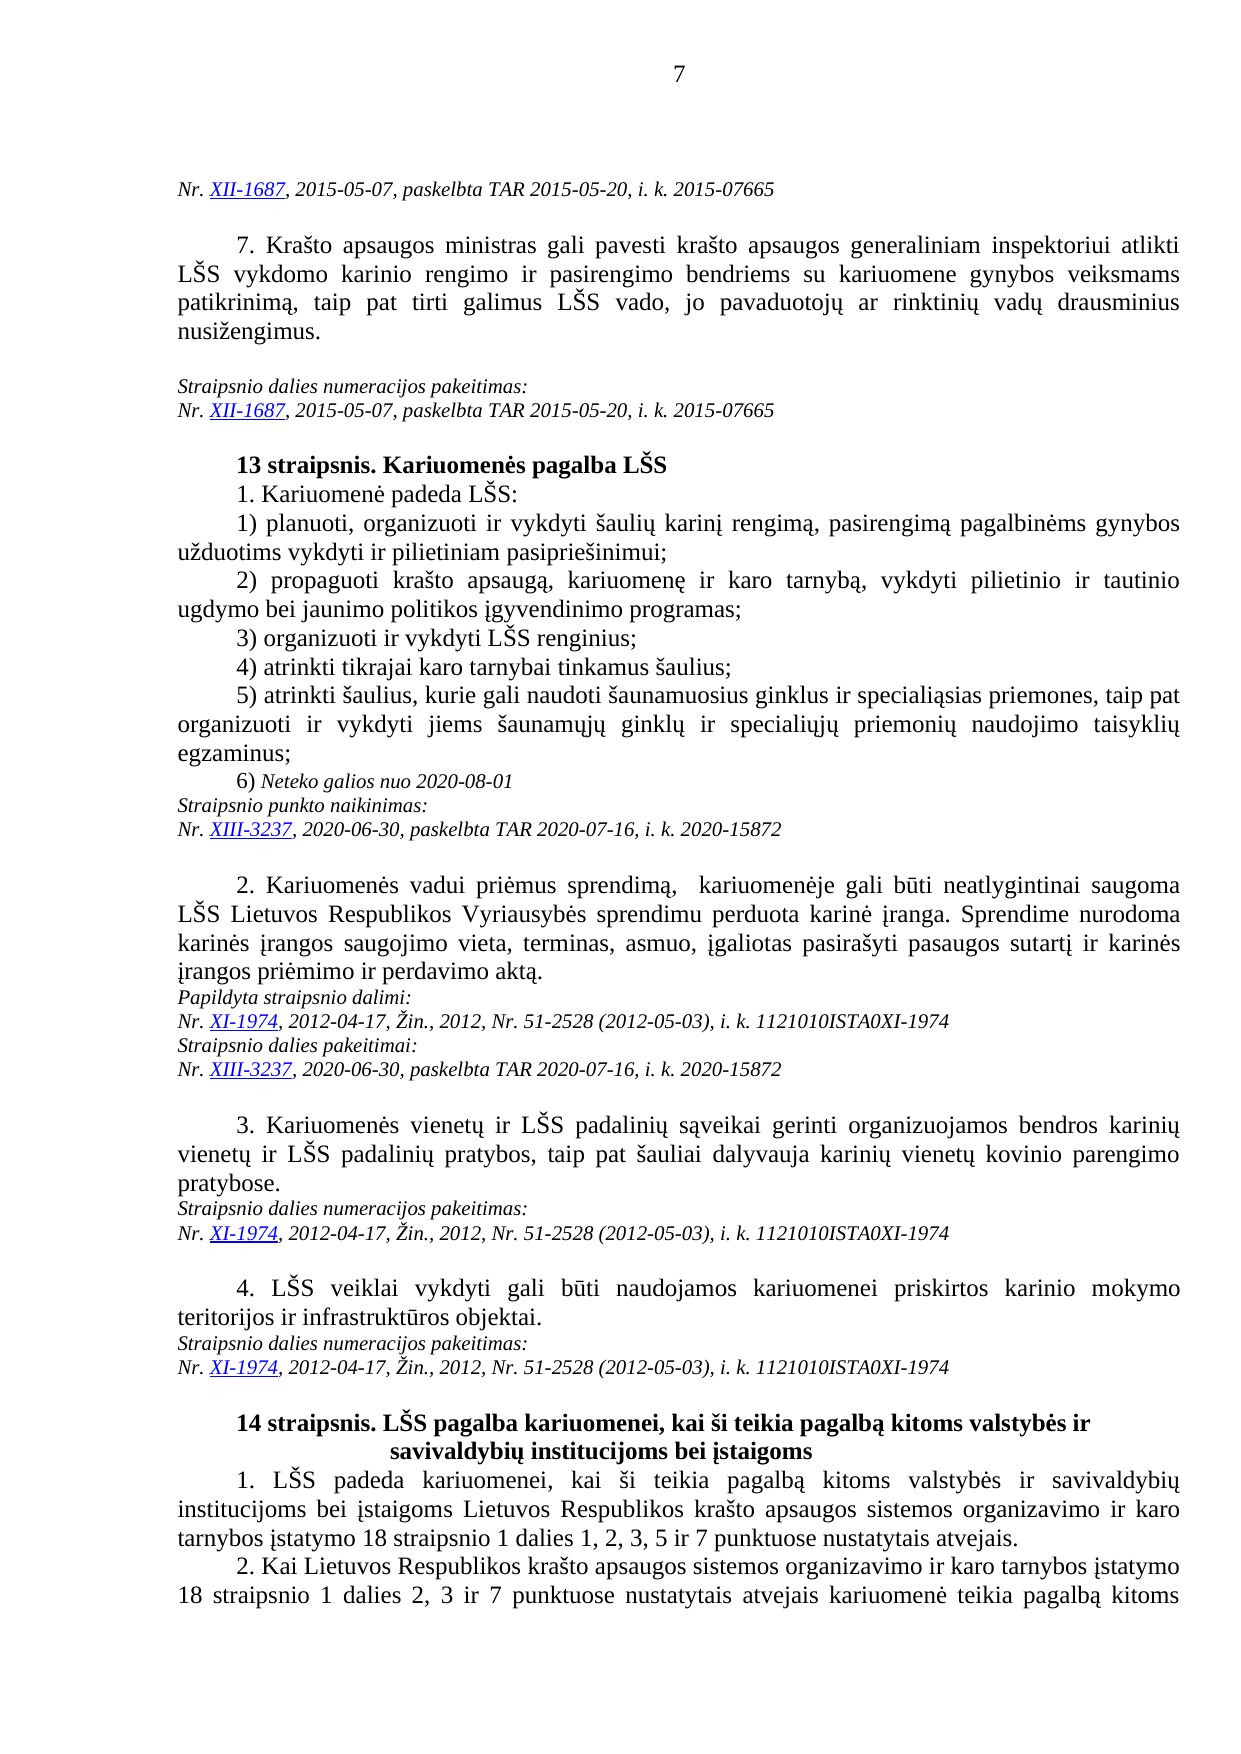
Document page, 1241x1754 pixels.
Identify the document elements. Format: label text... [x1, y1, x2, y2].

text 4. LŠS veiklai vykdyti gali būti naudojamos kariuomenei priskirtos karinio mokymo teritorijos ir infrastruktūros objektai. [177, 1273, 1181, 1331]
text Straipsnio dalies numeracijos pakeitimas: [177, 1196, 1181, 1220]
text Nr. XII-1687, 2015-05-07, paskelbta TAR 2015-05-20, i. k. 2015-07665 [177, 177, 1181, 201]
text 3) organizuoti ir vykdyti LŠS renginius; [177, 623, 1181, 652]
text Nr. XI-1974, 2012-04-17, Žin., 2012, Nr. 51-2528 (2012-05-03), i. k. 1121010ISTA0XI-1974 [177, 1220, 1181, 1244]
text 7. Krašto apsaugos ministras gali pavesti krašto apsaugos generaliniam inspektoriui atlikti LŠS vykdomo karinio rengimo ir pasirengimo bendriems su kariuomene gynybos veiksmams patikrinimą, taip pat tirti galimus LŠS vado, jo pavaduotojų ar rinktinių vadų drausminius nusižengimus. [177, 230, 1181, 345]
text Nr. XI-1974, 2012-04-17, Žin., 2012, Nr. 51-2528 (2012-05-03), i. k. 1121010ISTA0XI-1974 [177, 1009, 1181, 1033]
text Straipsnio dalies numeracijos pakeitimas: [177, 1331, 1181, 1355]
text 6) Neteko galios nuo 2020-08-01 [177, 767, 1181, 793]
text Nr. XIII-3237, 2020-06-30, paskelbta TAR 2020-07-16, i. k. 2020-15872 [177, 1057, 1181, 1081]
text 2. Kariuomenės vadui priėmus sprendimą, kariuomenėje gali būti neatlygintinai saugoma LŠS Lietuvos Respublikos Vyriausybės sprendimu perduota karinė įranga. Sprendime nurodoma karinės įrangos saugojimo vieta, terminas, asmuo, įgaliotas pasirašyti pasaugos sutartį ir karinės įrangos priėmimo ir perdavimo aktą. [177, 870, 1181, 985]
text 1. LŠS padeda kariuomenei, kai ši teikia pagalbą kitoms valstybės ir savivaldybių institucijoms bei įstaigoms Lietuvos Respublikos krašto apsaugos sistemos organizavimo ir karo tarnybos įstatymo 18 straipsnio 1 dalies 1, 2, 3, 5 ir 7 punktuose nustatytais atvejais. [177, 1465, 1181, 1551]
text Straipsnio dalies pakeitimai: [177, 1033, 1181, 1057]
text 2) propaguoti krašto apsaugą, kariuomenę ir karo tarnybą, vykdyti pilietinio ir tautinio ugdymo bei jaunimo politikos įgyvendinimo programas; [177, 566, 1181, 623]
text 1. Kariuomenė padeda LŠS: [177, 479, 1181, 508]
text 5) atrinkti šaulius, kurie gali naudoti šaunamuosius ginklus ir specialiąsias priemones, taip pat organizuoti ir vykdyti jiems šaunamųjų ginklų ir specialiųjų priemonių naudojimo taisyklių egzaminus; [177, 681, 1181, 767]
text 4) atrinkti tikrajai karo tarnybai tinkamus šaulius; [177, 652, 1181, 681]
text Straipsnio punkto naikinimas: [177, 793, 1181, 817]
text 1) planuoti, organizuoti ir vykdyti šaulių karinį rengimą, pasirengimą pagalbinėms gynybos užduotims vykdyti ir pilietiniam pasipriešinimui; [177, 508, 1181, 566]
text Straipsnio dalies numeracijos pakeitimas: [177, 374, 1181, 398]
text 3. Kariuomenės vienetų ir LŠS padalinių sąveikai gerinti organizuojamos bendros karinių vienetų ir LŠS padalinių pratybos, taip pat šauliai dalyvauja karinių vienetų kovinio parengimo pratybose. [177, 1110, 1181, 1196]
text 14 straipsnis. LŠS pagalba kariuomenei, kai ši teikia pagalbą kitoms valstybės ir savivaldybių institucijoms bei įstaigoms [236, 1408, 1181, 1465]
text Papildyta straipsnio dalimi: [177, 985, 1181, 1009]
text Nr. XII-1687, 2015-05-07, paskelbta TAR 2015-05-20, i. k. 2015-07665 [177, 398, 1181, 422]
text Nr. XIII-3237, 2020-06-30, paskelbta TAR 2020-07-16, i. k. 2020-15872 [177, 817, 1181, 841]
text Nr. XI-1974, 2012-04-17, Žin., 2012, Nr. 51-2528 (2012-05-03), i. k. 1121010ISTA0XI-1974 [177, 1355, 1181, 1379]
text 13 straipsnis. Kariuomenės pagalba LŠS [177, 451, 1181, 479]
text 2. Kai Lietuvos Respublikos krašto apsaugos sistemos organizavimo ir karo tarnybos įstatymo 18 straipsnio 1 dalies 2, 3 ir 7 punktuose nustatytais atvejais kariuomenė teikia pagalbą kitoms [177, 1551, 1181, 1609]
